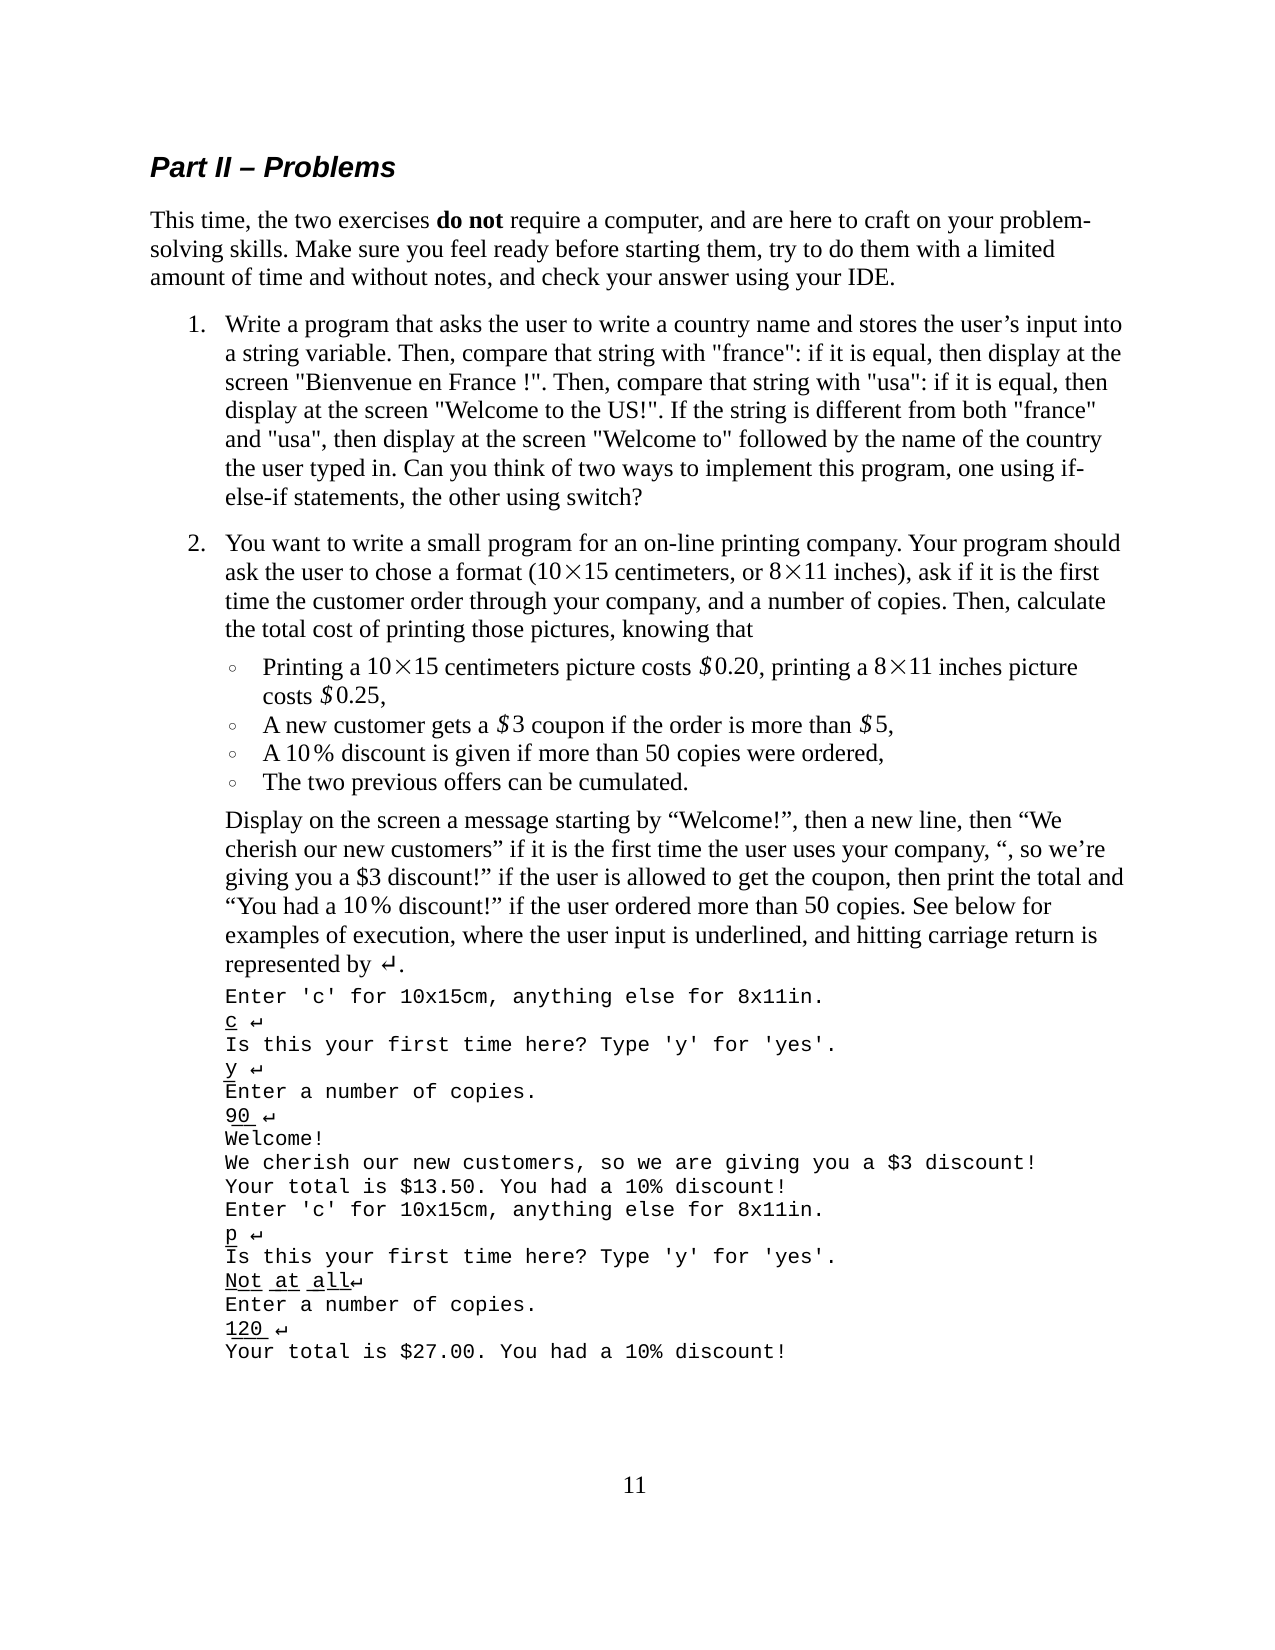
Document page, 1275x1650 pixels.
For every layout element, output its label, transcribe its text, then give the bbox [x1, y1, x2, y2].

list Enter 'c' for 10x15cm, anything else for 8x11in. [187, 1199, 1125, 1223]
list Printing a centimeters picture costs , printing a inches picture costs , [225, 652, 1125, 710]
list Is this your first time here? Type 'y' for 'yes'. [187, 1247, 1125, 1270]
list N̲o̲t̲ ̲a̲t̲ ̲a̲l̲l̲↵ [187, 1270, 1125, 1294]
text This time, the two exercises do not require a computer, and are here to craft on your problem-solving skills. Make sure you feel ready before starting them, try to do them with a limited amount of time and without notes, and check your answer using your IDE. [150, 205, 1125, 291]
list Enter a number of copies. [187, 1294, 1125, 1317]
list 1̲2̲0̲ ↵ [187, 1317, 1125, 1341]
list Welcome! [187, 1128, 1125, 1152]
list A discount is given if more than copies were ordered, [225, 738, 1125, 767]
list You want to write a small program for an on-line printing company. Your program should ask the user to chose a format ( centimeters, or inches), ask if it is the first time the customer order through your company, and a number of copies. Then, calculate the total cost of printing those pictures, knowing that [187, 528, 1125, 643]
list Enter a number of copies. [187, 1081, 1125, 1105]
list The two previous offers can be cumulated. [225, 767, 1125, 796]
list Write a program that asks the user to write a country name and stores the user’s input into a string variable. Then, compare that string with "france": if it is equal, then display at the screen "Bienvenue en France !". Then, compare that string with "usa": if it is equal, then display at the screen "Welcome to the US!". If the string is different from both "france" and "usa", then display at the screen "Welcome to" followed by the name of the country the user typed in. Can you think of two ways to implement this program, one using if-else-if statements, the other using switch? [187, 309, 1125, 510]
subtitle Part II – Problems [150, 150, 1125, 183]
list Enter 'c' for 10x15cm, anything else for 8x11in. [187, 986, 1125, 1010]
list We cherish our new customers, so we are giving you a $3 discount! [187, 1152, 1125, 1176]
list p̲ ↵ [187, 1223, 1125, 1247]
list A new customer gets a coupon if the order is more than , [225, 710, 1125, 738]
list Your total is $27.00. You had a 10% discount! [187, 1341, 1125, 1365]
list Your total is $13.50. You had a 10% discount! [187, 1176, 1125, 1199]
list Is this your first time here? Type 'y' for 'yes'. [187, 1034, 1125, 1057]
list 9̲0̲ ↵ [187, 1105, 1125, 1128]
list c̲ ↵ [187, 1010, 1125, 1034]
list y̲ ↵ [187, 1057, 1125, 1081]
list Display on the screen a message starting by “Welcome!”, then a new line, then “We cherish our new customers” if it is the first time the user uses your company, “, so we’re giving you a $3 discount!” if the user is allowed to get the coupon, then print the total and “You had a discount!” if the user ordered more than copies. See below for examples of execution, where the user input is underlined, and hitting carriage return is represented by ↵. [187, 805, 1125, 977]
